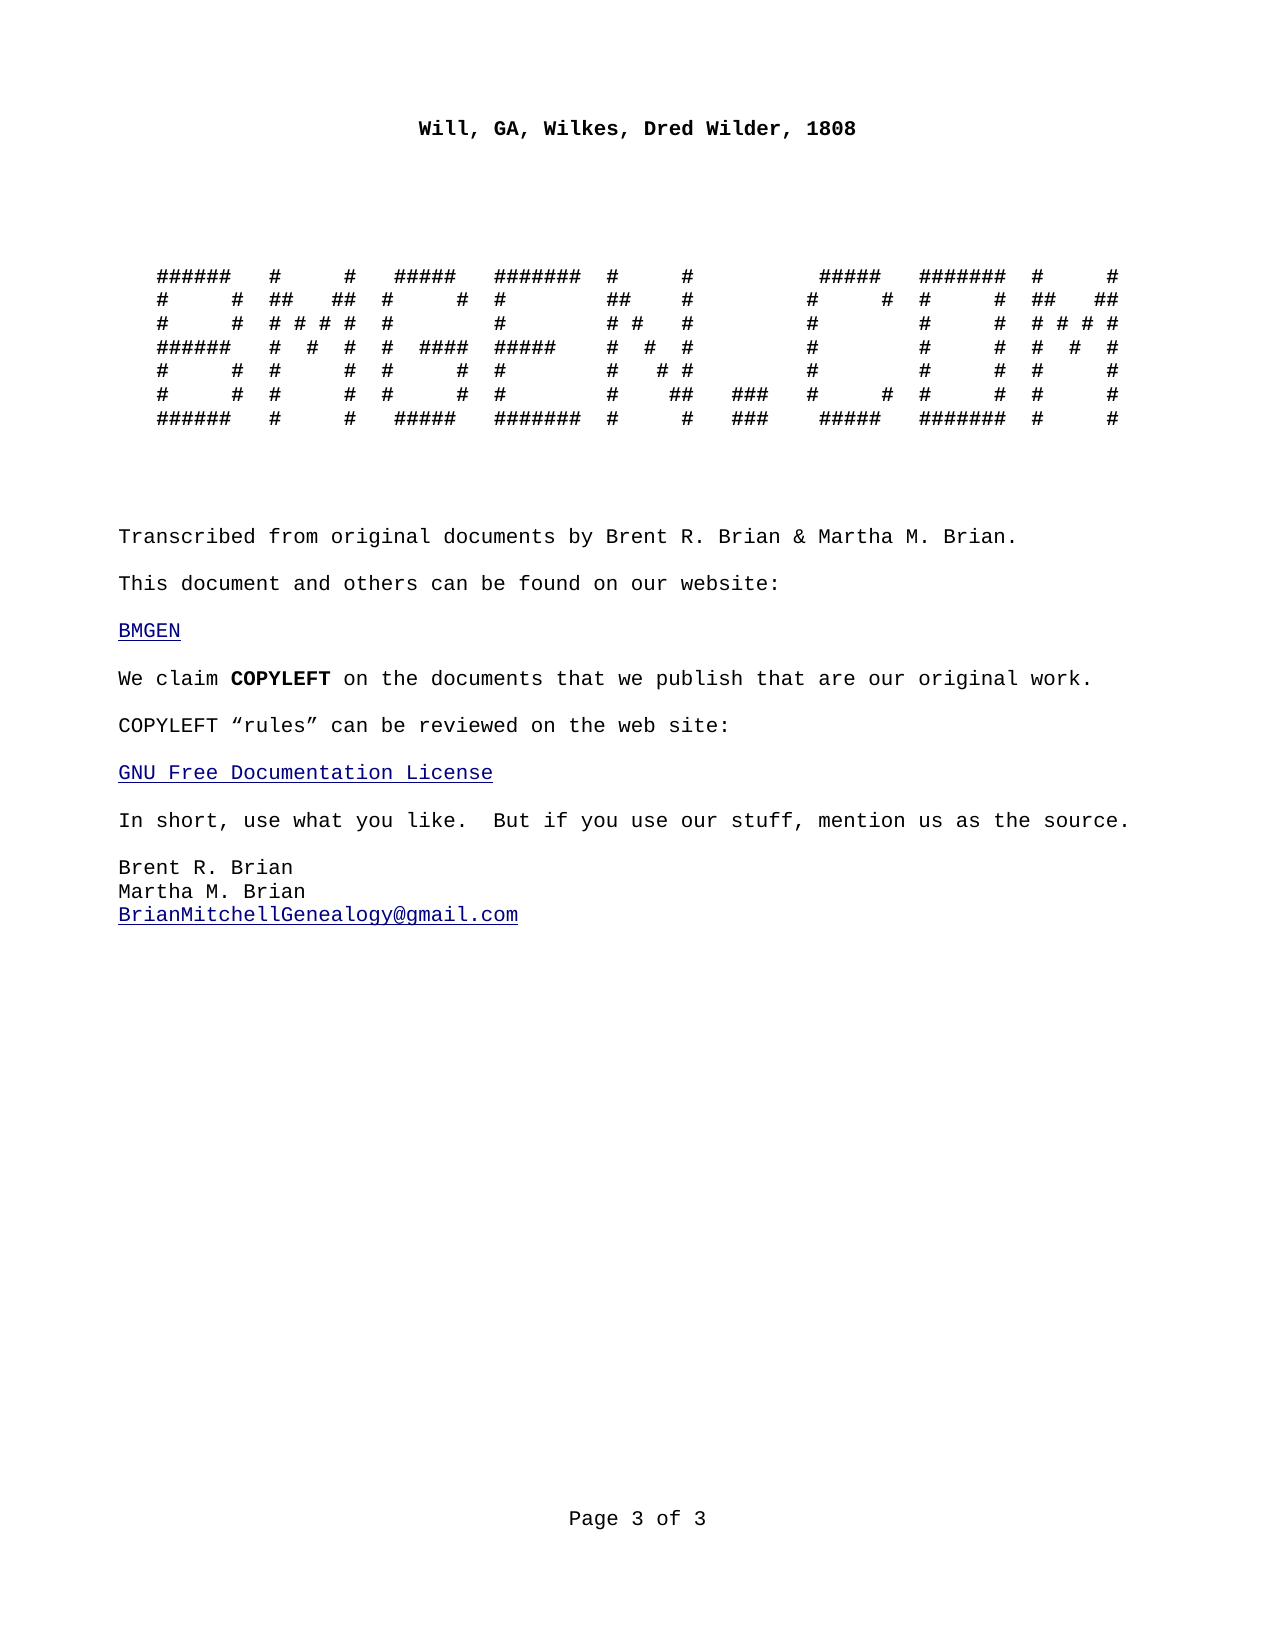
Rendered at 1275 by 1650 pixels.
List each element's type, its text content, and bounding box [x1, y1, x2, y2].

text ###### # # ##### ####### # # ### ##### ####### # # [118, 408, 1157, 431]
text ###### # # # # #### ##### # # # # # # # # # [118, 337, 1157, 360]
text COPYLEFT “rules” can be reviewed on the web site: [118, 715, 1157, 739]
text # # # # # # # # # # # # # # # # # # [118, 313, 1157, 337]
text Martha M. Brian [118, 881, 1157, 904]
text Transcribed from original documents by Brent R. Brian & Martha M. Brian. [118, 526, 1157, 549]
text BrianMitchellGenealogy@gmail.com [118, 904, 1157, 928]
text GNU Free Documentation License [118, 762, 1157, 786]
text This document and others can be found on our website: [118, 573, 1157, 597]
text # # # # # # # # ## ### # # # # # # [118, 384, 1157, 408]
text # # ## ## # # # ## # # # # # ## ## [118, 289, 1157, 313]
text # # # # # # # # # # # # # # # [118, 360, 1157, 384]
text In short, use what you like. But if you use our stuff, mention us as the source. [118, 810, 1157, 833]
text BMGEN [118, 621, 1157, 644]
text ###### # # ##### ####### # # ##### ####### # # [118, 266, 1157, 289]
text We claim COPYLEFT on the documents that we publish that are our original work. [118, 668, 1157, 691]
text Brent R. Brian [118, 857, 1157, 881]
